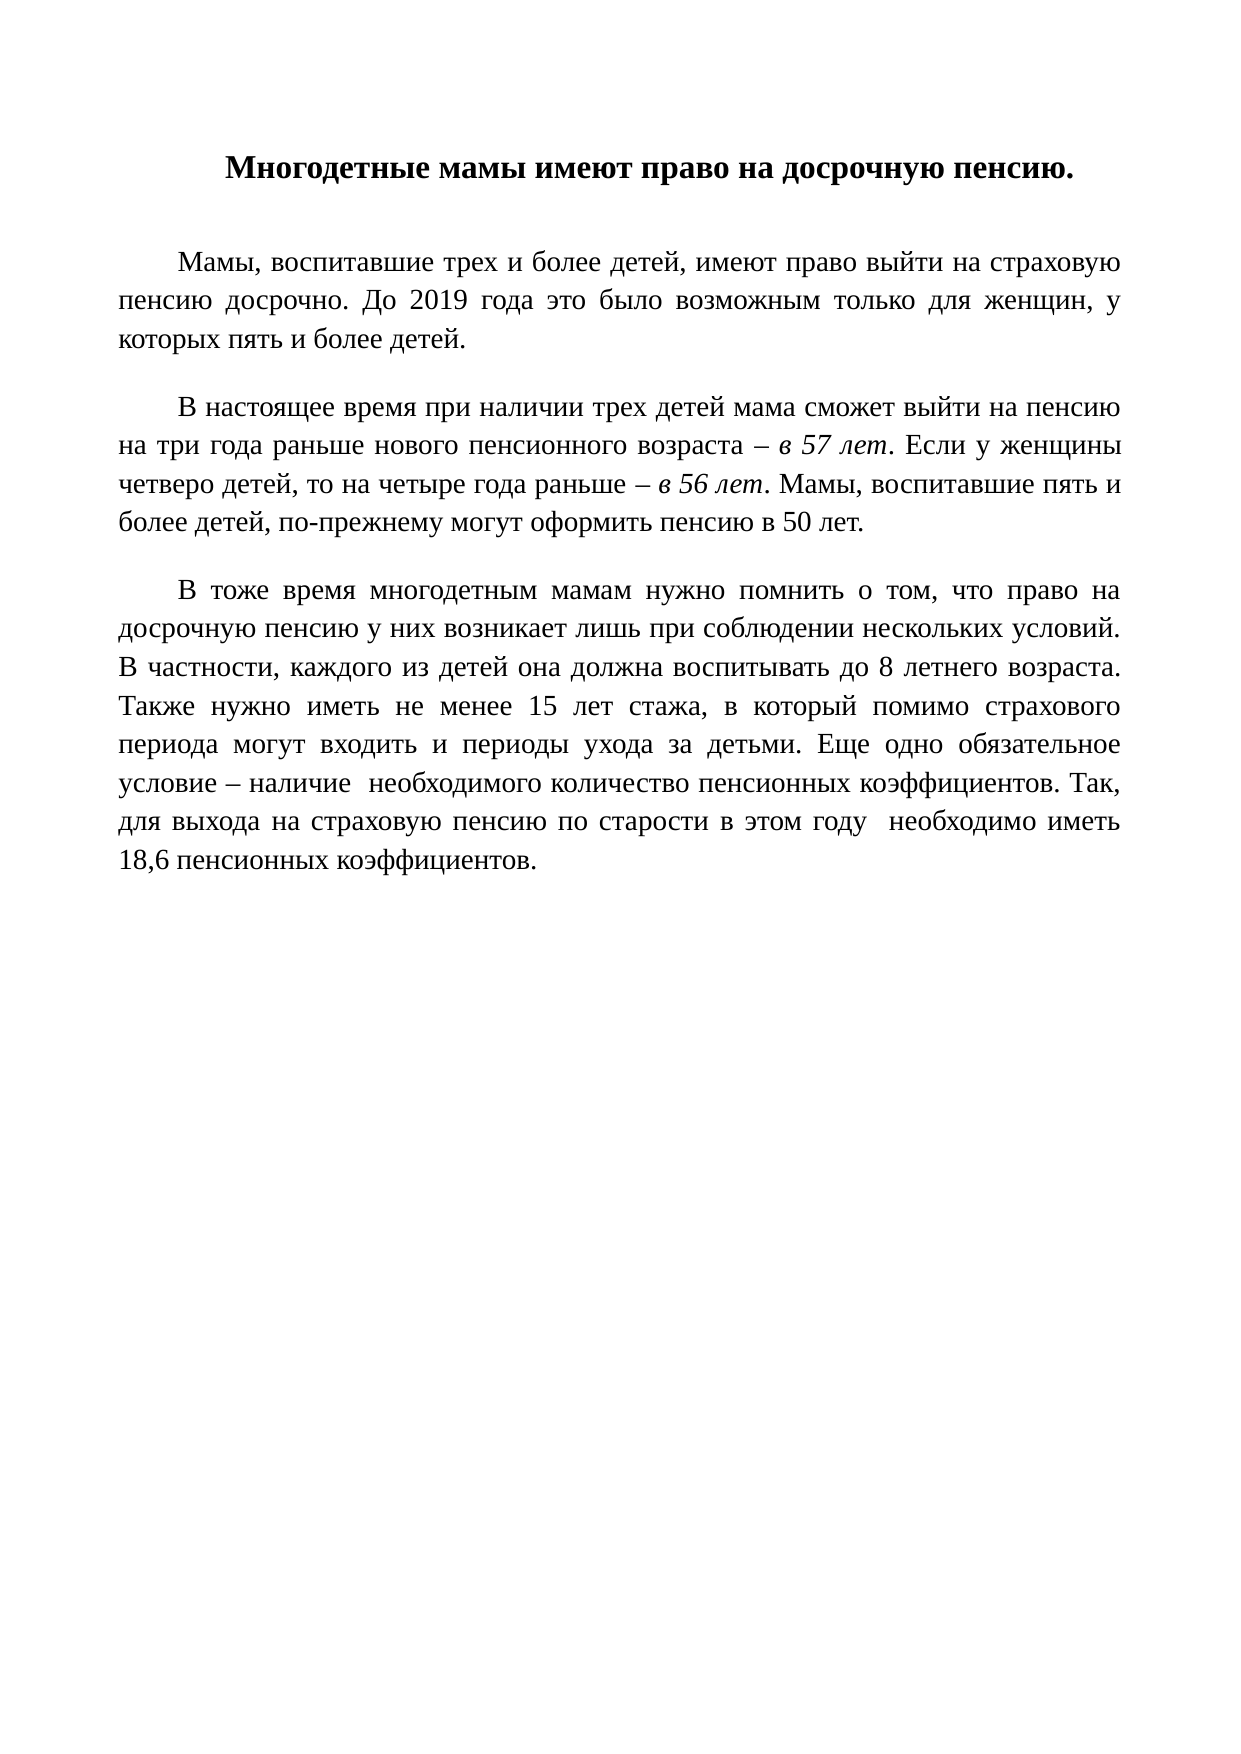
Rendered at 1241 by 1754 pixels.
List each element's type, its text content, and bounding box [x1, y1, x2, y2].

text Мамы, воспитавшие трех и более детей, имеют право выйти на страховую пенсию досрочно. До 2019 года это было возможным только для женщин, у которых пять и более детей. [118, 244, 1122, 354]
text В тоже время многодетным мамам нужно помнить о том, что право на досрочную пенсию у них возникает лишь при соблюдении нескольких условий. В частности, каждого из детей она должна воспитывать до 8 летнего возраста. Также нужно иметь не менее 15 лет стажа, в который помимо страхового периода могут входить и периоды ухода за детьми. Еще одно обязательное условие – наличие необходимого количество пенсионных коэффициентов. Так, для выхода на страховую пенсию по старости в этом году необходимо иметь 18,6 пенсионных коэффициентов. [118, 572, 1122, 875]
text В настоящее время при наличии трех детей мама сможет выйти на пенсию на три года раньше нового пенсионного возраста – в 57 лет. Если у женщины четверо детей, то на четыре года раньше – в 56 лет. Мамы, воспитавшие пять и более детей, по-прежнему могут оформить пенсию в 50 лет. [118, 389, 1122, 538]
subtitle Многодетные мамы имеют право на досрочную пенсию. [118, 147, 1122, 186]
